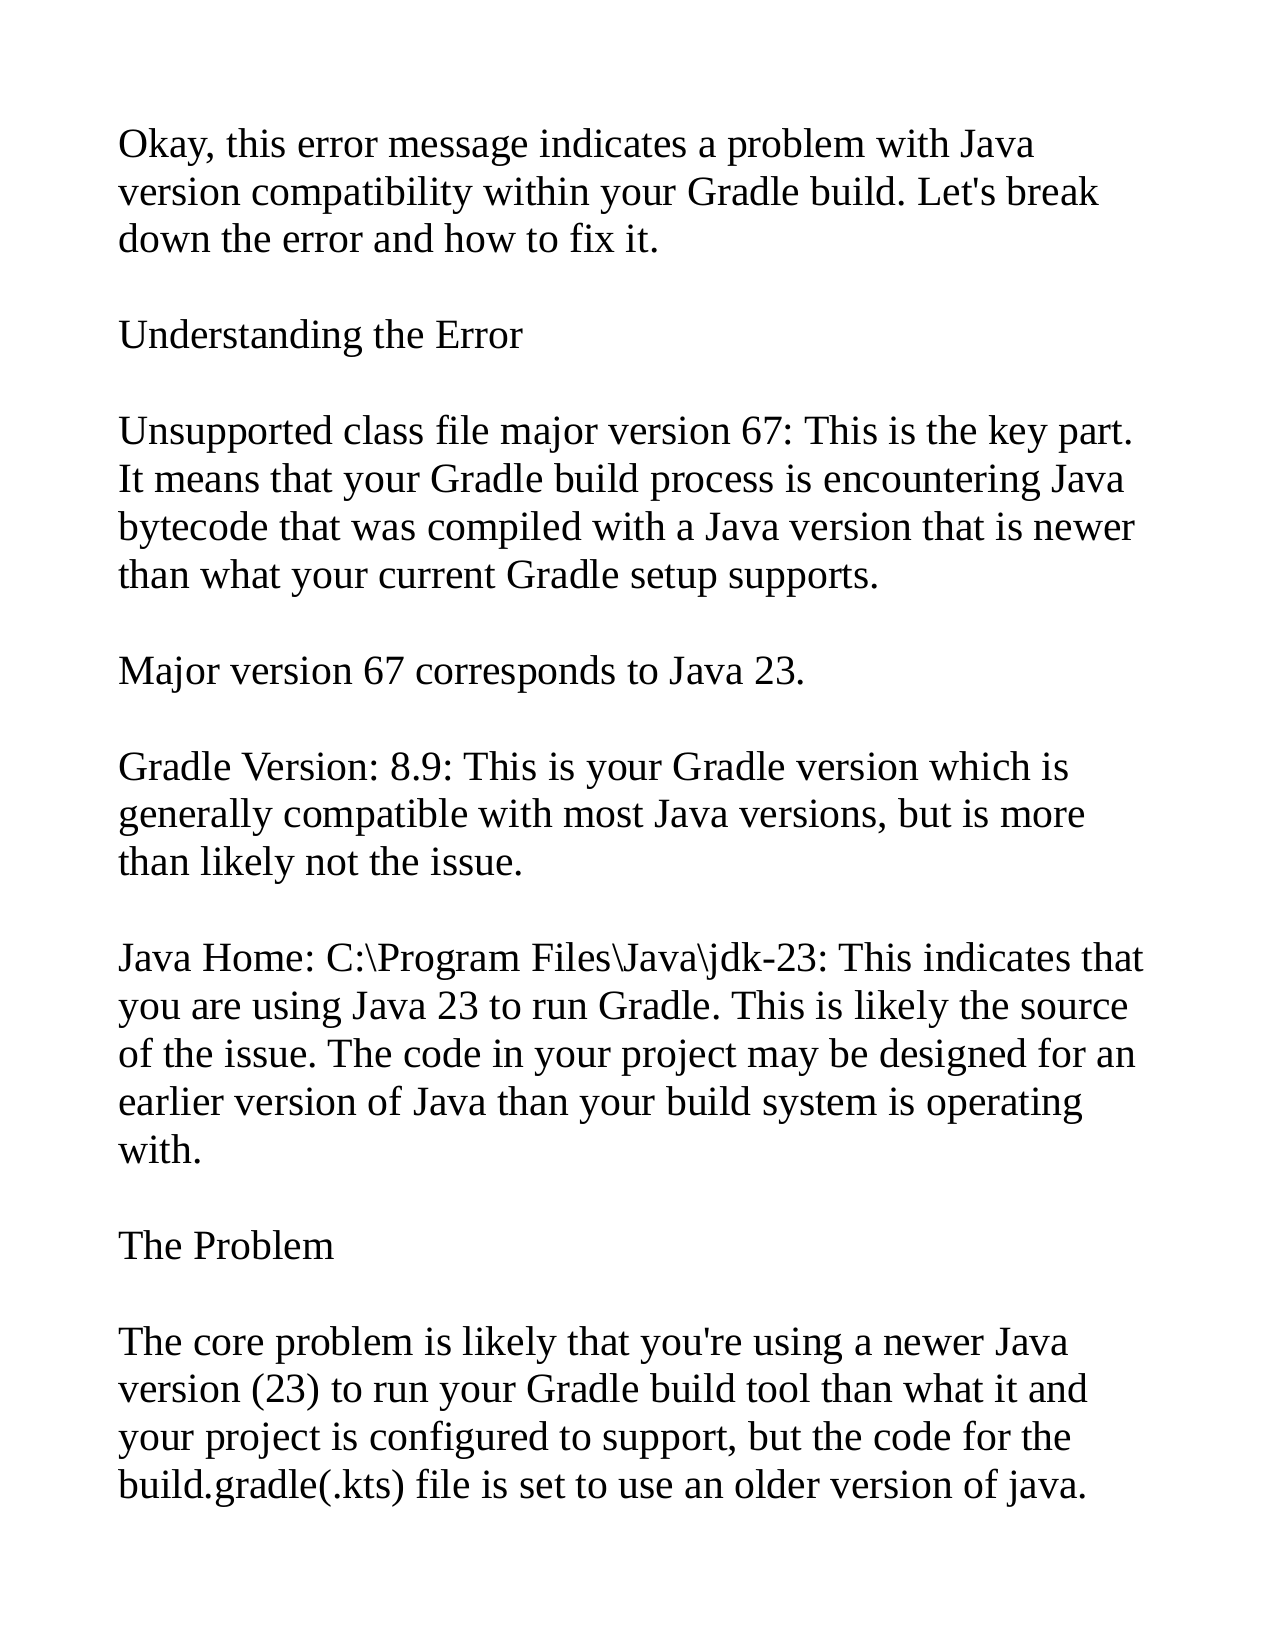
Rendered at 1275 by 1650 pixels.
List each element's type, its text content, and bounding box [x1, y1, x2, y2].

text The Problem [118, 1220, 1157, 1268]
text Okay, this error message indicates a problem with Java version compatibility within your Gradle build. Let's break down the error and how to fix it. [118, 118, 1157, 262]
text Java Home: C:\Program Files\Java\jdk-23: This indicates that you are using Java 23 to run Gradle. This is likely the source of the issue. The code in your project may be designed for an earlier version of Java than your build system is operating with. [118, 933, 1157, 1172]
text Major version 67 corresponds to Java 23. [118, 645, 1157, 693]
text Gradle Version: 8.9: This is your Gradle version which is generally compatible with most Java versions, but is more than likely not the issue. [118, 741, 1157, 885]
text The core problem is likely that you're using a newer Java version (23) to run your Gradle build tool than what it and your project is configured to support, but the code for the build.gradle(.kts) file is set to use an older version of java. [118, 1316, 1157, 1508]
text Unsupported class file major version 67: This is the key part. It means that your Gradle build process is encountering Java bytecode that was compiled with a Java version that is newer than what your current Gradle setup supports. [118, 406, 1157, 597]
text Understanding the Error [118, 310, 1157, 358]
